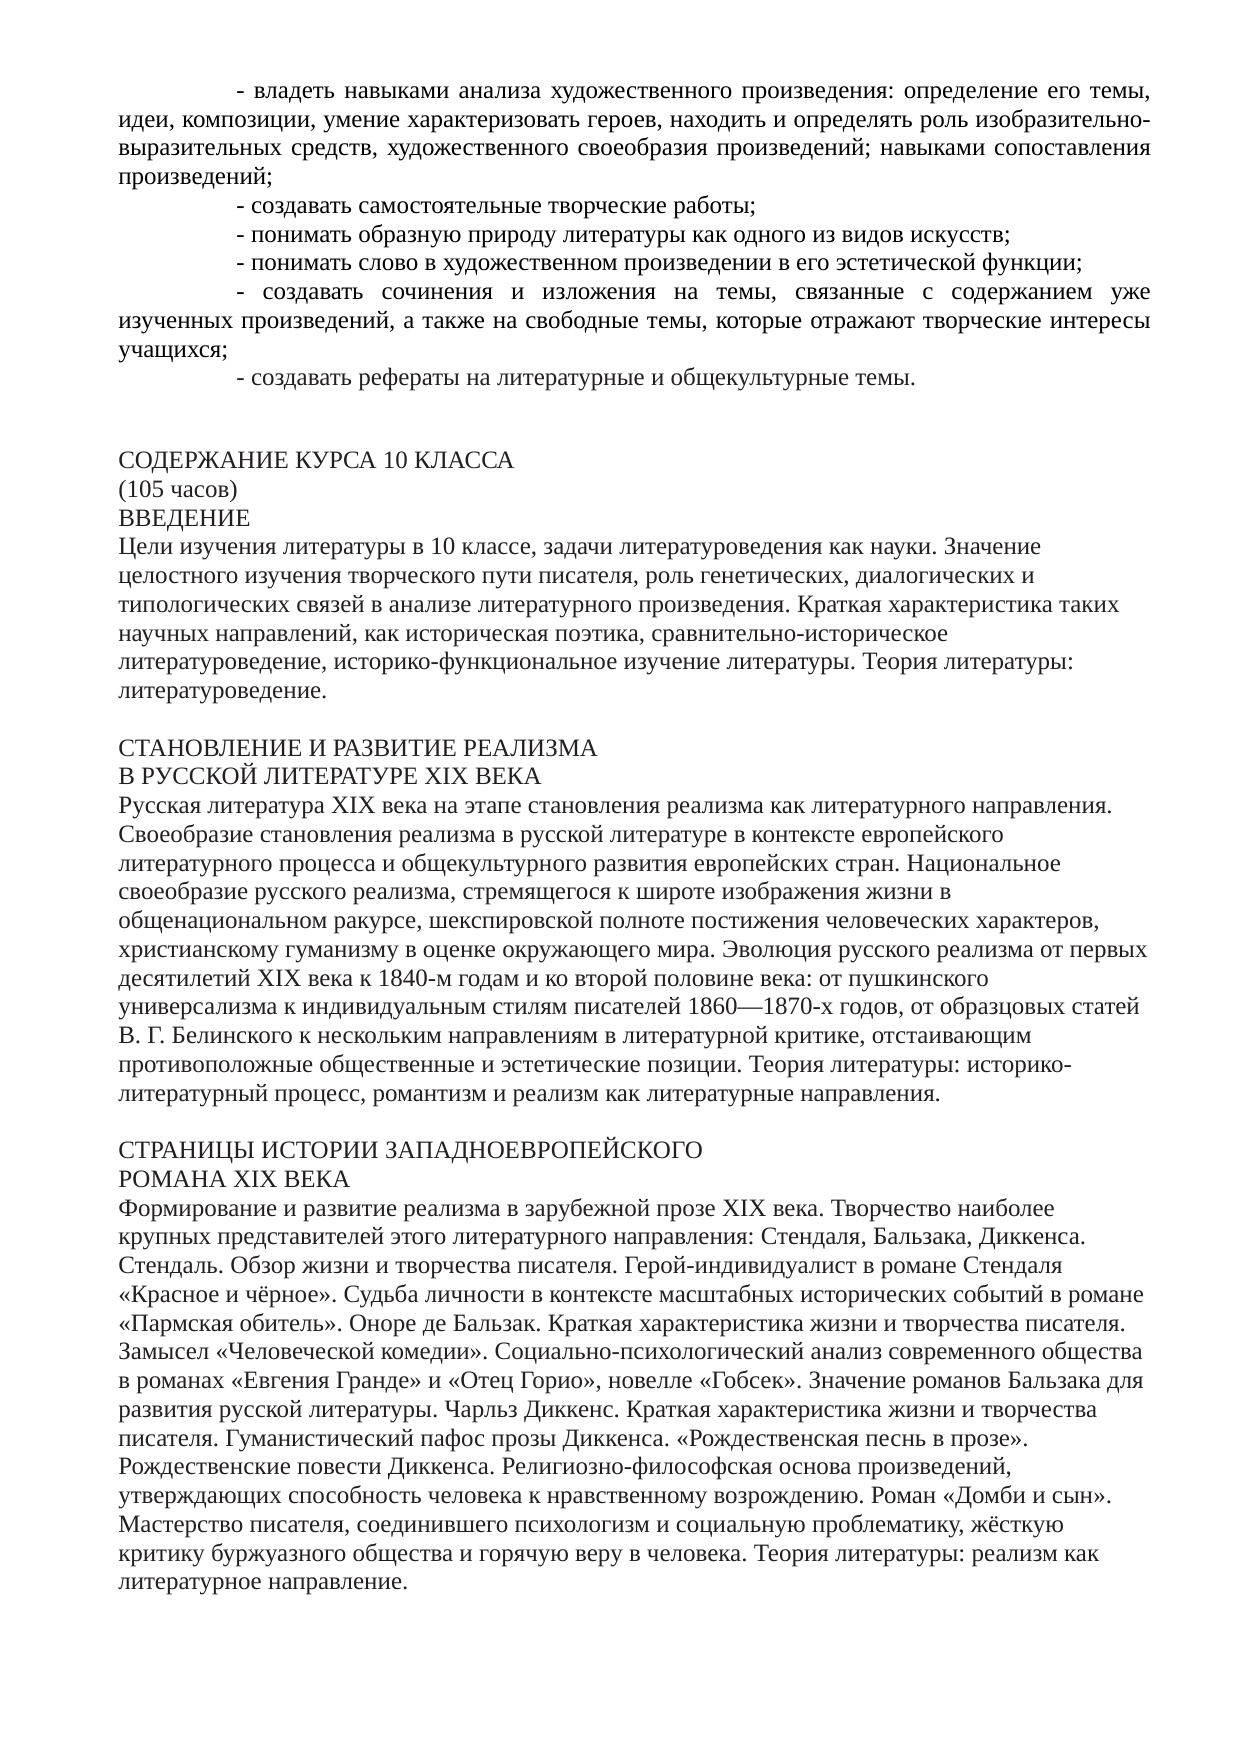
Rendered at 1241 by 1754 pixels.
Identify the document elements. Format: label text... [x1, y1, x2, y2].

text СОДЕРЖАНИЕ КУРСА 10 КЛАССА (105 часов) ВВЕДЕНИЕ Цели изучения литературы в 10 классе, задачи литературоведения как науки. Значение целостного изучения творческого пути писателя, роль генетических, диалогических и типологических связей в анализе литературного произведения. Краткая характеристика таких научных направлений, как историческая поэтика, сравнительно-историческое литературоведение, историко-функциональное изучение литературы. Теория литературы: литературоведение. [118, 445, 1152, 704]
text - владеть навыками анализа художественного произведения: определение его темы, идеи, композиции, умение характеризовать героев, находить и определять роль изобразительно-выразительных средств, художественного своеобразия произведений; навыками сопоставления произведений; [118, 75, 1152, 190]
text - создавать рефераты на литературные и общекультурные темы. [118, 362, 1152, 391]
text - создавать самостоятельные творческие работы; [118, 190, 1152, 219]
text - понимать слово в художественном произведении в его эстетической функции; [118, 247, 1152, 276]
text - понимать образную природу литературы как одного из видов искусств; [118, 219, 1152, 247]
text СТРАНИЦЫ ИСТОРИИ ЗАПАДНОЕВРОПЕЙСКОГО РОМАНА XIX ВЕКА Формирование и развитие реализма в зарубежной прозе XIX века. Творчество наиболее крупных представителей этого литературного направления: Стендаля, Бальзака, Диккенса. Стендаль. Обзор жизни и творчества писателя. Герой-индивидуалист в романе Стендаля «Красное и чёрное». Судьба личности в контексте масштабных исторических событий в романе «Пармская обитель». Оноре де Бальзак. Краткая характеристика жизни и творчества писателя. Замысел «Человеческой комедии». Социально-психологический анализ современного общества в романах «Евгения Гранде» и «Отец Горио», новелле «Гобсек». Значение романов Бальзака для развития русской литературы. Чарльз Диккенс. Краткая характеристика жизни и творчества писателя. Гуманистический пафос прозы Диккенса. «Рождественская песнь в прозе». Рождественские повести Диккенса. Религиозно-философская основа произведений, утверждающих способность человека к нравственному возрождению. Роман «Домби и сын». Мастерство писателя, соединившего психологизм и социальную проблематику, жёсткую критику буржуазного общества и горячую веру в человека. Теория литературы: реализм как литературное направление. [118, 1106, 1152, 1595]
text - создавать сочинения и изложения на темы, связанные с содержанием уже изученных произведений, а также на свободные темы, которые отражают творческие интересы учащихся; [118, 276, 1152, 362]
text СТАНОВЛЕНИЕ И РАЗВИТИЕ РЕАЛИЗМА В РУССКОЙ ЛИТЕРАТУРЕ XIX ВЕКА Русская литература XIX века на этапе становления реализма как литературного направления. Своеобразие становления реализма в русской литературе в контексте европейского литературного процесса и общекультурного развития европейских стран. Национальное своеобразие русского реализма, стремящегося к широте изображения жизни в общенациональном ракурсе, шекспировской полноте постижения человеческих характеров, христианскому гуманизму в оценке окружающего мира. Эволюция русского реализма от первых десятилетий XIX века к 1840-м годам и ко второй половине века: от пушкинского универсализма к индивидуальным стилям писателей 1860—1870-х годов, от образцовых статей В. Г. Белинского к нескольким направлениям в литературной критике, отстаивающим противоположные общественные и эстетические позиции. Теория литературы: историко-литературный процесс, романтизм и реализм как литературные направления. [118, 704, 1152, 1106]
